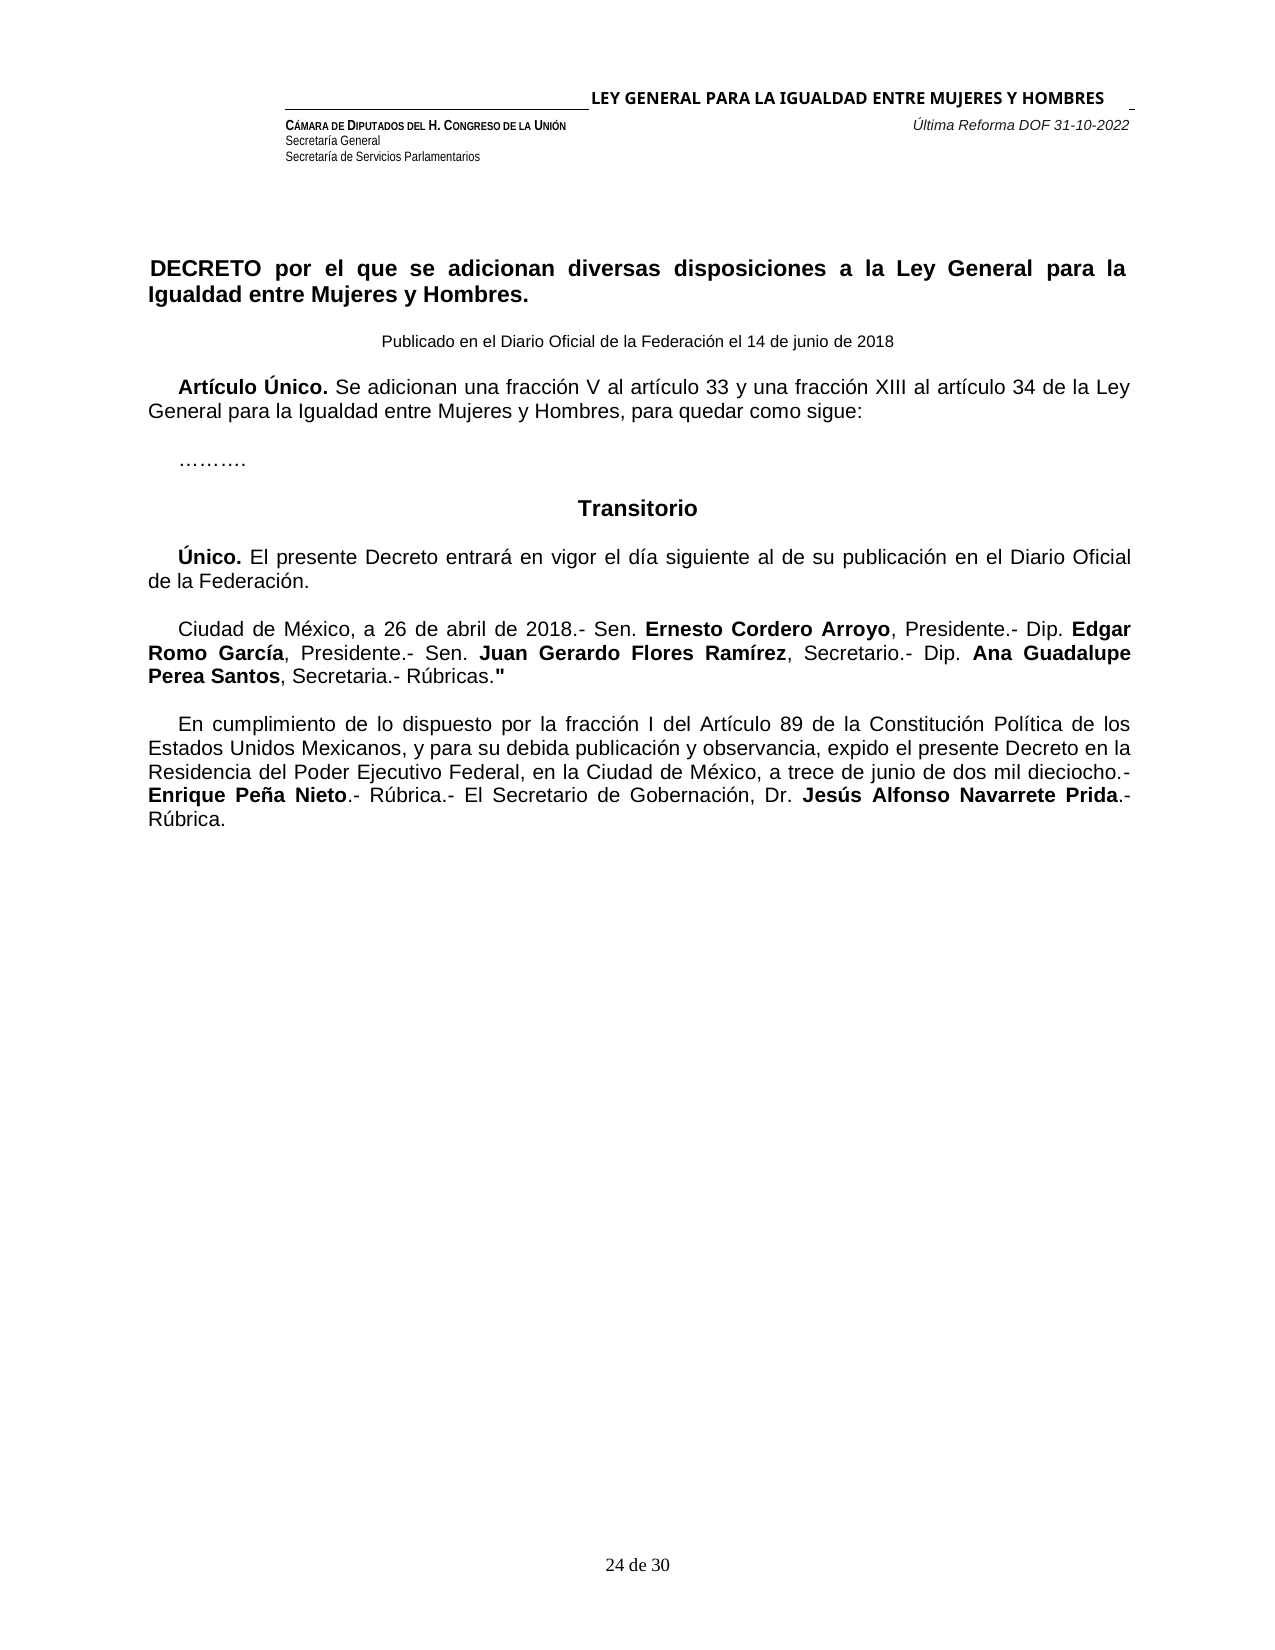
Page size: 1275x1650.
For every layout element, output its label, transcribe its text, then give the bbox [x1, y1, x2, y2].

text Único. El presente Decreto entrará en vigor el día siguiente al de su publicación en el Diario Oficial de la Federación. [148, 545, 1131, 593]
text Ciudad de México, a 26 de abril de 2018.- Sen. Ernesto Cordero Arroyo, Presidente.- Dip. Edgar Romo García, Presidente.- Sen. Juan Gerardo Flores Ramírez, Secretario.- Dip. Ana Guadalupe Perea Santos, Secretaria.- Rúbricas." [148, 616, 1131, 688]
text General para la Igualdad entre Mujeres y Hombres, para quedar como sigue: [148, 399, 1148, 423]
text Artículo Único. Se adicionan una fracción V al artículo 33 y una fracción XIII al artículo 34 de la Ley [178, 375, 1148, 399]
text Igualdad entre Mujeres y Hombres. [148, 281, 1148, 308]
text Publicado en el Diario Oficial de la Federación el 14 de junio de 2018 [379, 332, 896, 351]
text ………. [178, 447, 1148, 471]
text En cumplimiento de lo dispuesto por la fracción I del Artículo 89 de la Constitución Política de los Estados Unidos Mexicanos, y para su debida publicación y observancia, expido el presente Decreto en la Residencia del Poder Ejecutivo Federal, en la Ciudad de México, a trece de junio de dos mil dieciocho.- Enrique Peña Nieto.- Rúbrica.- El Secretario de Gobernación, Dr. Jesús Alfonso Navarrete Prida.- Rúbrica. [148, 712, 1131, 831]
text DECRETO por el que se adicionan diversas disposiciones a la Ley General para la [144, 255, 1131, 281]
text Transitorio [574, 494, 701, 521]
